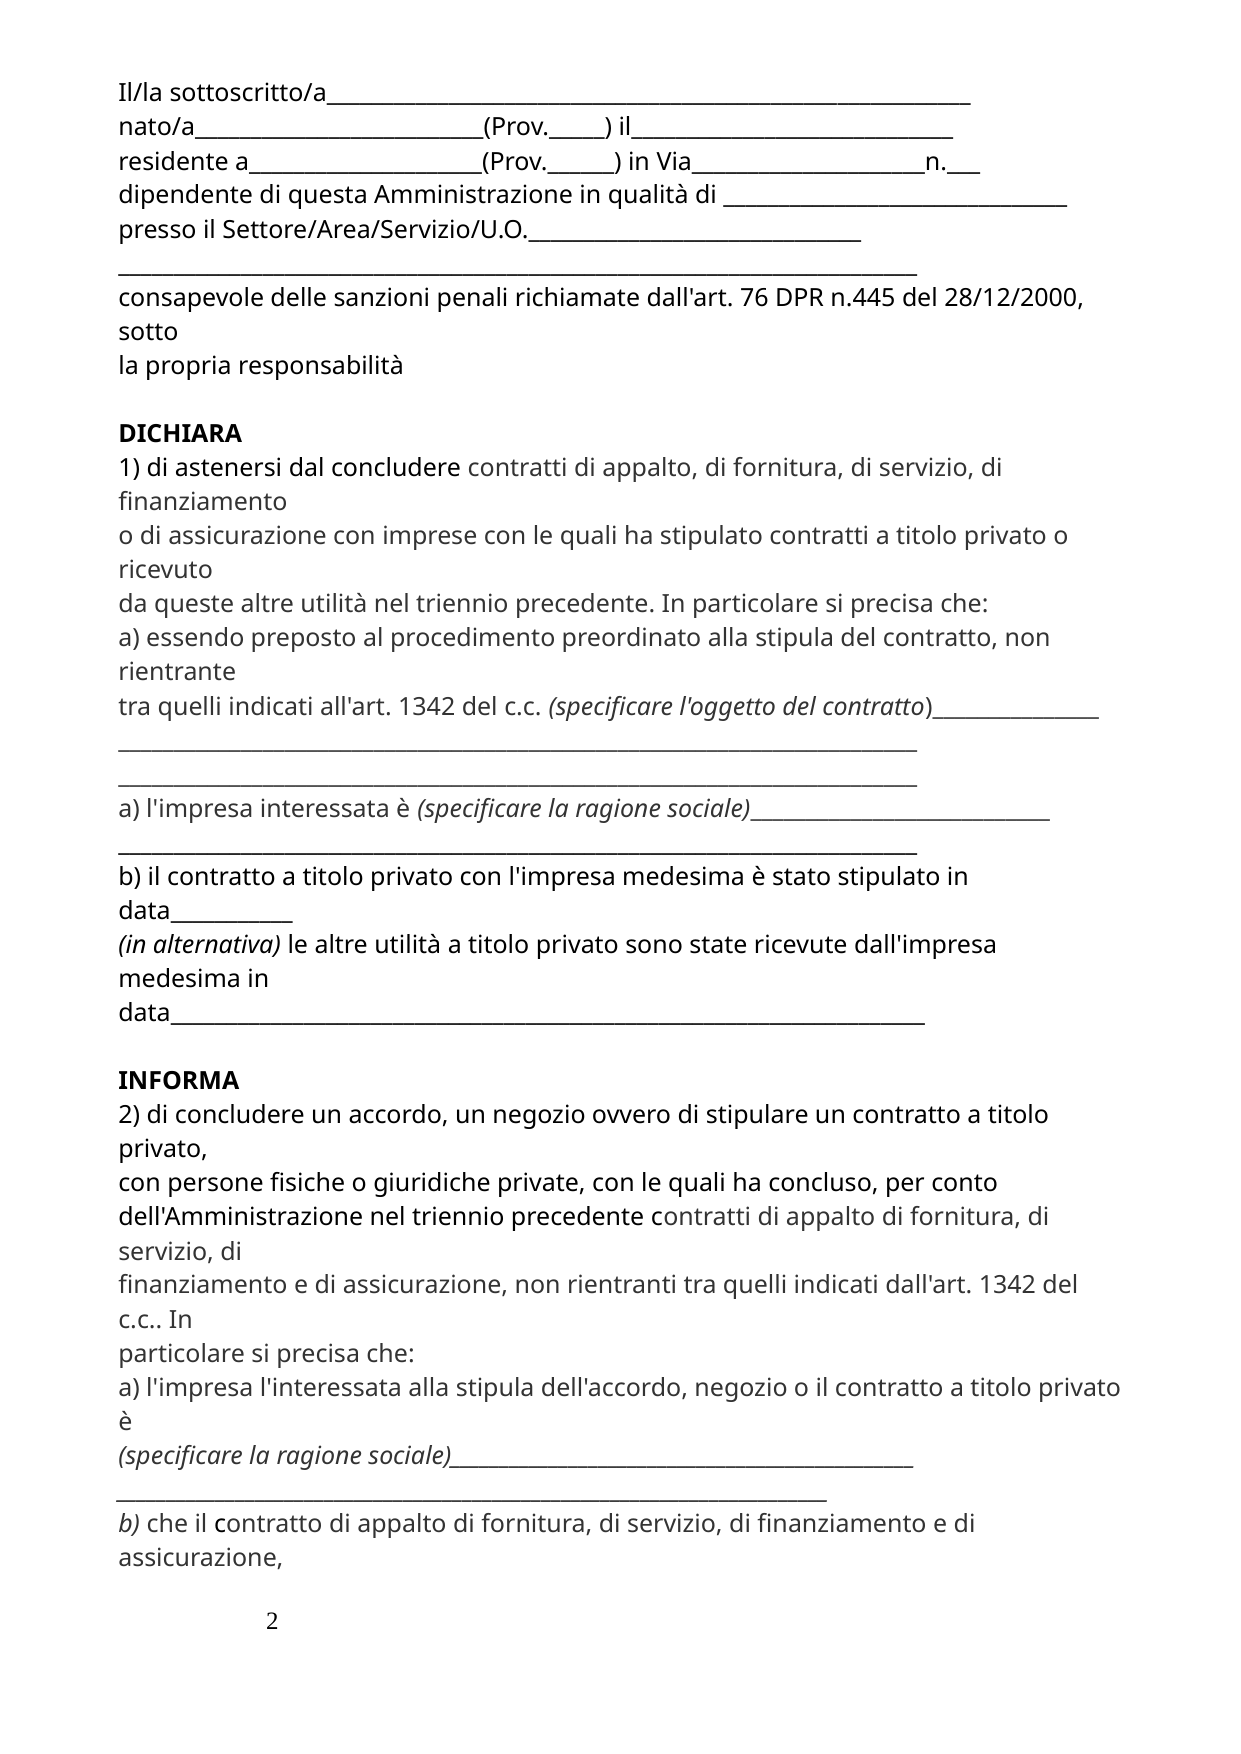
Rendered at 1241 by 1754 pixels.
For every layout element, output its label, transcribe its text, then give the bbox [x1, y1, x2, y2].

text consapevole delle sanzioni penali richiamate dall'art. 76 DPR n.445 del 28/12/2000, sotto [118, 279, 1122, 347]
text INFORMA [118, 1063, 1122, 1097]
text ________________________________________________________________________ [118, 1472, 1122, 1506]
text (specificare la ragione sociale)_______________________________________________ [118, 1437, 1122, 1472]
text (in alternativa) le altre utilità a titolo privato sono state ricevute dall'impresa medesima in [118, 927, 1122, 995]
text la propria responsabilità [118, 347, 1122, 382]
text nato/a__________________________(Prov._____) il_____________________________ [118, 109, 1122, 143]
text o di assicurazione con imprese con le quali ha stipulato contratti a titolo privato o ricevuto [118, 518, 1122, 586]
text a) essendo preposto al procedimento preordinato alla stipula del contratto, non rientrante [118, 620, 1122, 688]
text dipendente di questa Amministrazione in qualità di _______________________________ [118, 177, 1122, 211]
text con persone fisiche o giuridiche private, con le quali ha concluso, per conto [118, 1165, 1122, 1199]
text ________________________________________________________________________ [118, 722, 1122, 756]
text 1) di astenersi dal concludere contratti di appalto, di fornitura, di servizio, di finanziamento [118, 450, 1122, 518]
text b) il contratto a titolo privato con l'impresa medesima è stato stipulato in data___________ [118, 858, 1122, 927]
text particolare si precisa che: [118, 1335, 1122, 1369]
text dell'Amministrazione nel triennio precedente contratti di appalto di fornitura, di servizio, di [118, 1199, 1122, 1267]
text a) l'impresa l'interessata alla stipula dell'accordo, negozio o il contratto a titolo privato è [118, 1369, 1122, 1437]
text presso il Settore/Area/Servizio/U.O.______________________________ [118, 211, 1122, 245]
text data____________________________________________________________________ [118, 995, 1122, 1029]
text a) l'impresa interessata è (specificare la ragione sociale)___________________________ [118, 790, 1122, 824]
text b) che il contratto di appalto di fornitura, di servizio, di finanziamento e di assicurazione, [118, 1506, 1122, 1574]
text ________________________________________________________________________ [118, 245, 1122, 279]
text tra quelli indicati all'art. 1342 del c.c. (specificare l'oggetto del contratto)_______________ [118, 688, 1122, 722]
text 2) di concludere un accordo, un negozio ovvero di stipulare un contratto a titolo privato, [118, 1097, 1122, 1165]
text residente a_____________________(Prov.______) in Via_____________________n.___ [118, 143, 1122, 177]
text finanziamento e di assicurazione, non rientranti tra quelli indicati dall'art. 1342 del c.c.. In [118, 1267, 1122, 1335]
text DICHIARA [118, 416, 1122, 450]
text ________________________________________________________________________ [118, 824, 1122, 858]
text ________________________________________________________________________ [118, 756, 1122, 790]
text da queste altre utilità nel triennio precedente. In particolare si precisa che: [118, 586, 1122, 620]
text Il/la sottoscritto/a__________________________________________________________ [118, 75, 1122, 109]
